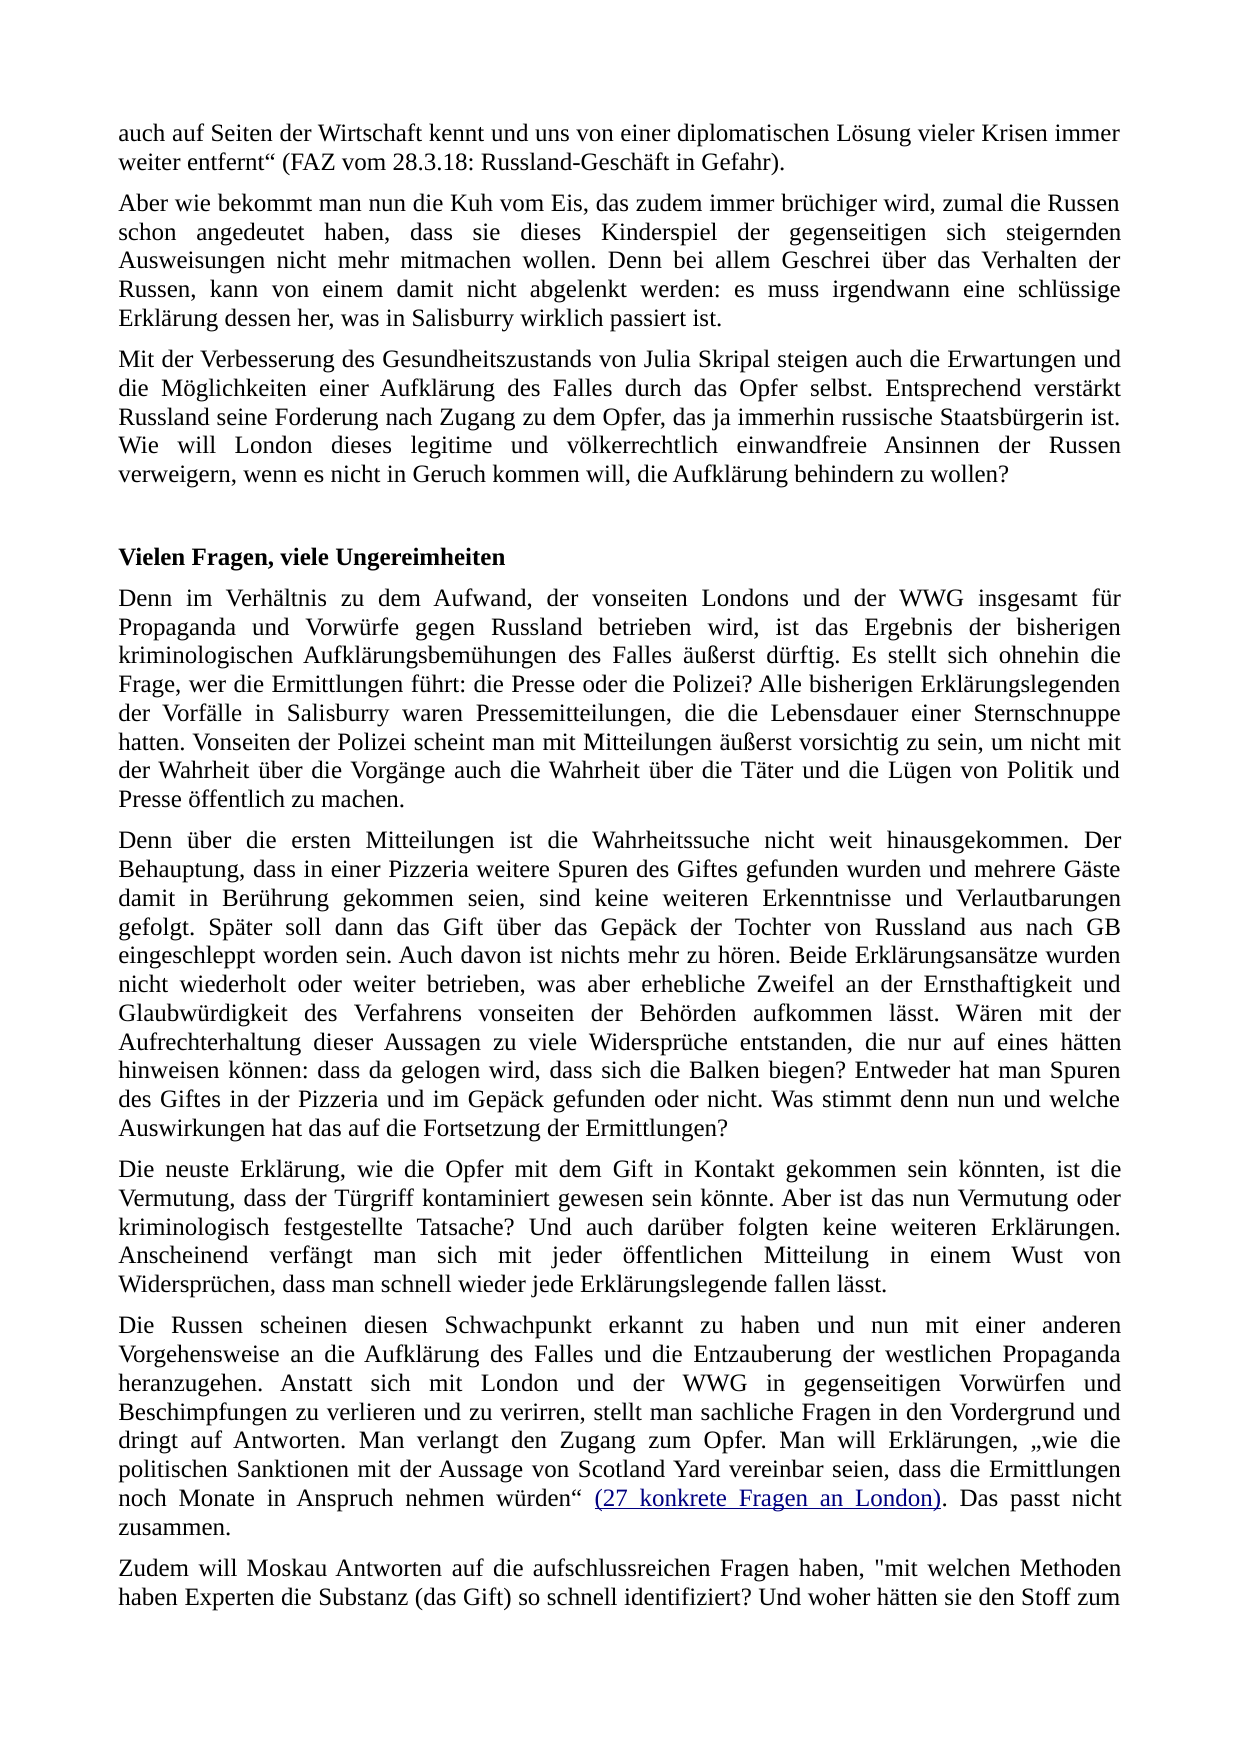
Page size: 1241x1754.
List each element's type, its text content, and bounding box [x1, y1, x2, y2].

text Vielen Fragen, viele Ungereimheiten [118, 542, 1122, 571]
text Zudem will Moskau Antworten auf die aufschlussreichen Fragen haben, "mit welchen Methoden haben Experten die Substanz (das Gift) so schnell identifiziert? Und woher hätten sie den Stoff zum [118, 1553, 1122, 1611]
text Die neuste Erklärung, wie die Opfer mit dem Gift in Kontakt gekommen sein könnten, ist die Vermutung, dass der Türgriff kontaminiert gewesen sein könnte. Aber ist das nun Vermutung oder kriminologisch festgestellte Tatsache? Und auch darüber folgten keine weiteren Erklärungen. Anscheinend verfängt man sich mit jeder öffentlichen Mitteilung in einem Wust von Widersprüchen, dass man schnell wieder jede Erklärungslegende fallen lässt. [118, 1154, 1122, 1298]
text Die Russen scheinen diesen Schwachpunkt erkannt zu haben und nun mit einer anderen Vorgehensweise an die Aufklärung des Falles und die Entzauberung der westlichen Propaganda heranzugehen. Anstatt sich mit London und der WWG in gegenseitigen Vorwürfen und Beschimpfungen zu verlieren und zu verirren, stellt man sachliche Fragen in den Vordergrund und dringt auf Antworten. Man verlangt den Zugang zum Opfer. Man will Erklärungen, „wie die politischen Sanktionen mit der Aussage von Scotland Yard vereinbar seien, dass die Ermittlungen noch Monate in Anspruch nehmen würden“ (27 konkrete Fragen an London). Das passt nicht zusammen. [118, 1311, 1122, 1541]
text Denn im Verhältnis zu dem Aufwand, der vonseiten Londons und der WWG insgesamt für Propaganda und Vorwürfe gegen Russland betrieben wird, ist das Ergebnis der bisherigen kriminologischen Aufklärungsbemühungen des Falles äußerst dürftig. Es stellt sich ohnehin die Frage, wer die Ermittlungen führt: die Presse oder die Polizei? Alle bisherigen Erklärungslegenden der Vorfälle in Salisburry waren Pressemitteilungen, die die Lebensdauer einer Sternschnuppe hatten. Vonseiten der Polizei scheint man mit Mitteilungen äußerst vorsichtig zu sein, um nicht mit der Wahrheit über die Vorgänge auch die Wahrheit über die Täter und die Lügen von Politik und Presse öffentlich zu machen. [118, 583, 1122, 813]
text Mit der Verbesserung des Gesundheitszustands von Julia Skripal steigen auch die Erwartungen und die Möglichkeiten einer Aufklärung des Falles durch das Opfer selbst. Entsprechend verstärkt Russland seine Forderung nach Zugang zu dem Opfer, das ja immerhin russische Staatsbürgerin ist. Wie will London dieses legitime und völkerrechtlich einwandfreie Ansinnen der Russen verweigern, wenn es nicht in Geruch kommen will, die Aufklärung behindern zu wollen? [118, 344, 1122, 488]
text Denn über die ersten Mitteilungen ist die Wahrheitssuche nicht weit hinausgekommen. Der Behauptung, dass in einer Pizzeria weitere Spuren des Giftes gefunden wurden und mehrere Gäste damit in Berührung gekommen seien, sind keine weiteren Erkenntnisse und Verlautbarungen gefolgt. Später soll dann das Gift über das Gepäck der Tochter von Russland aus nach GB eingeschleppt worden sein. Auch davon ist nichts mehr zu hören. Beide Erklärungsansätze wurden nicht wiederholt oder weiter betrieben, was aber erhebliche Zweifel an der Ernsthaftigkeit und Glaubwürdigkeit des Verfahrens vonseiten der Behörden aufkommen lässt. Wären mit der Aufrechterhaltung dieser Aussagen zu viele Widersprüche entstanden, die nur auf eines hätten hinweisen können: dass da gelogen wird, dass sich die Balken biegen? Entweder hat man Spuren des Giftes in der Pizzeria und im Gepäck gefunden oder nicht. Was stimmt denn nun und welche Auswirkungen hat das auf die Fortsetzung der Ermittlungen? [118, 826, 1122, 1142]
text auch auf Seiten der Wirtschaft kennt und uns von einer diplomatischen Lösung vieler Krisen immer weiter entfernt“ (FAZ vom 28.3.18: Russland-Geschäft in Gefahr). [118, 118, 1122, 176]
text Aber wie bekommt man nun die Kuh vom Eis, das zudem immer brüchiger wird, zumal die Russen schon angedeutet haben, dass sie dieses Kinderspiel der gegenseitigen sich steigernden Ausweisungen nicht mehr mitmachen wollen. Denn bei allem Geschrei über das Verhalten der Russen, kann von einem damit nicht abgelenkt werden: es muss irgendwann eine schlüssige Erklärung dessen her, was in Salisburry wirklich passiert ist. [118, 188, 1122, 332]
